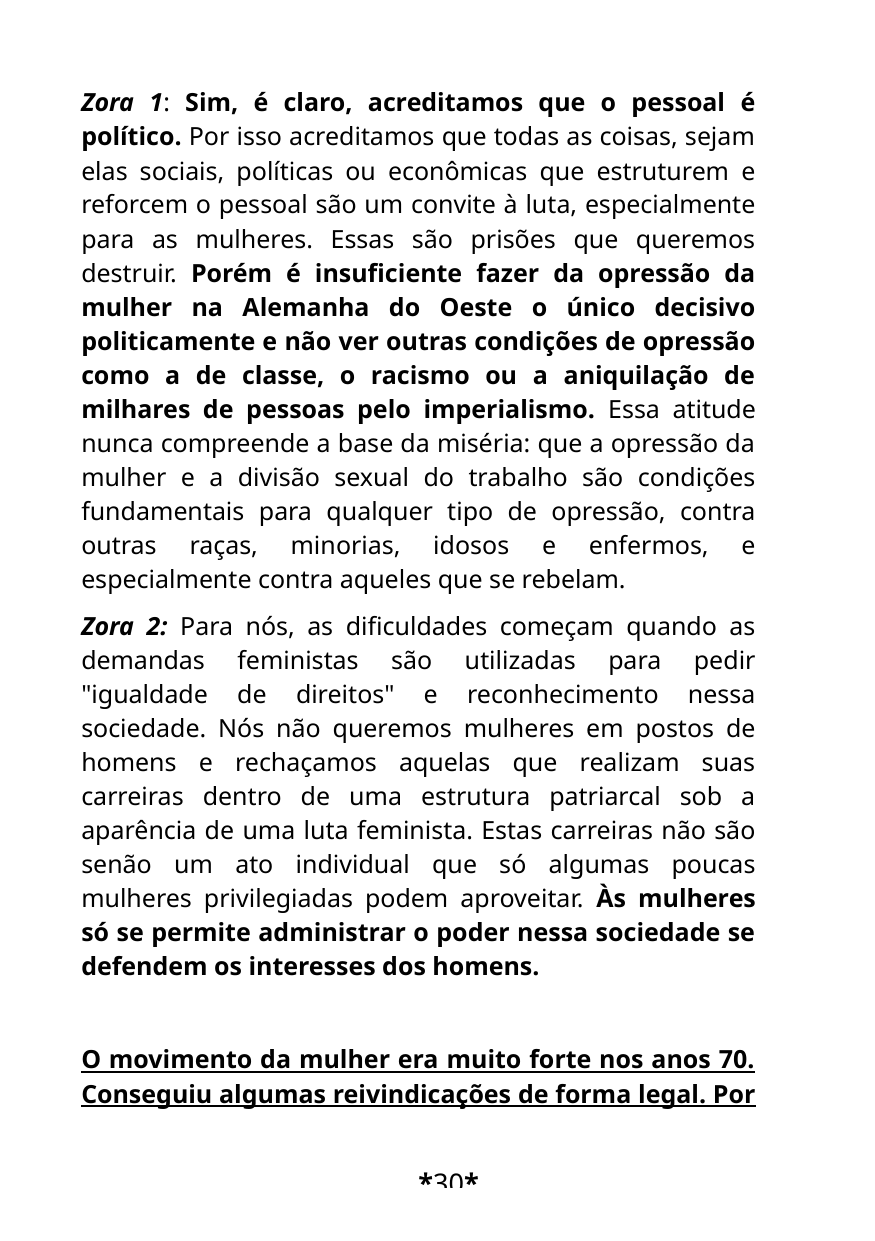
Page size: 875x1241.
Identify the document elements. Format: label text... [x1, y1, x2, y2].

text Zora 2: Para nós, as dificuldades começam quando as demandas feministas são utilizadas para pedir "igualdade de direitos" e reconhecimento nessa sociedade. Nós não queremos mulheres em postos de homens e rechaçamos aquelas que realizam suas carreiras dentro de uma estrutura patriarcal sob a aparência de uma luta feminista. Estas carreiras não são senão um ato individual que só algumas poucas mulheres privilegiadas podem aproveitar. Às mulheres só se permite administrar o poder nessa sociedade se defendem os interesses dos homens. [81, 608, 756, 983]
text O movimento da mulher era muito forte nos anos 70. Conseguiu algumas reivindicações de forma legal. Por [81, 1042, 756, 1105]
text Zora 1: Sim, é claro, acreditamos que o pessoal é político. Por isso acreditamos que todas as coisas, sejam elas sociais, políticas ou econômicas que estruturem e reforcem o pessoal são um convite à luta, especialmente para as mulheres. Essas são prisões que queremos destruir. Porém é insuficiente fazer da opressão da mulher na Alemanha do Oeste o único decisivo politicamente e não ver outras condições de opressão como a de classe, o racismo ou a aniquilação de milhares de pessoas pelo imperialismo. Essa atitude nunca compreende a base da miséria: que a opressão da mulher e a divisão sexual do trabalho são condições fundamentais para qualquer tipo de opressão, contra outras raças, minorias, idosos e enfermos, e especialmente contra aqueles que se rebelam. [81, 85, 756, 596]
